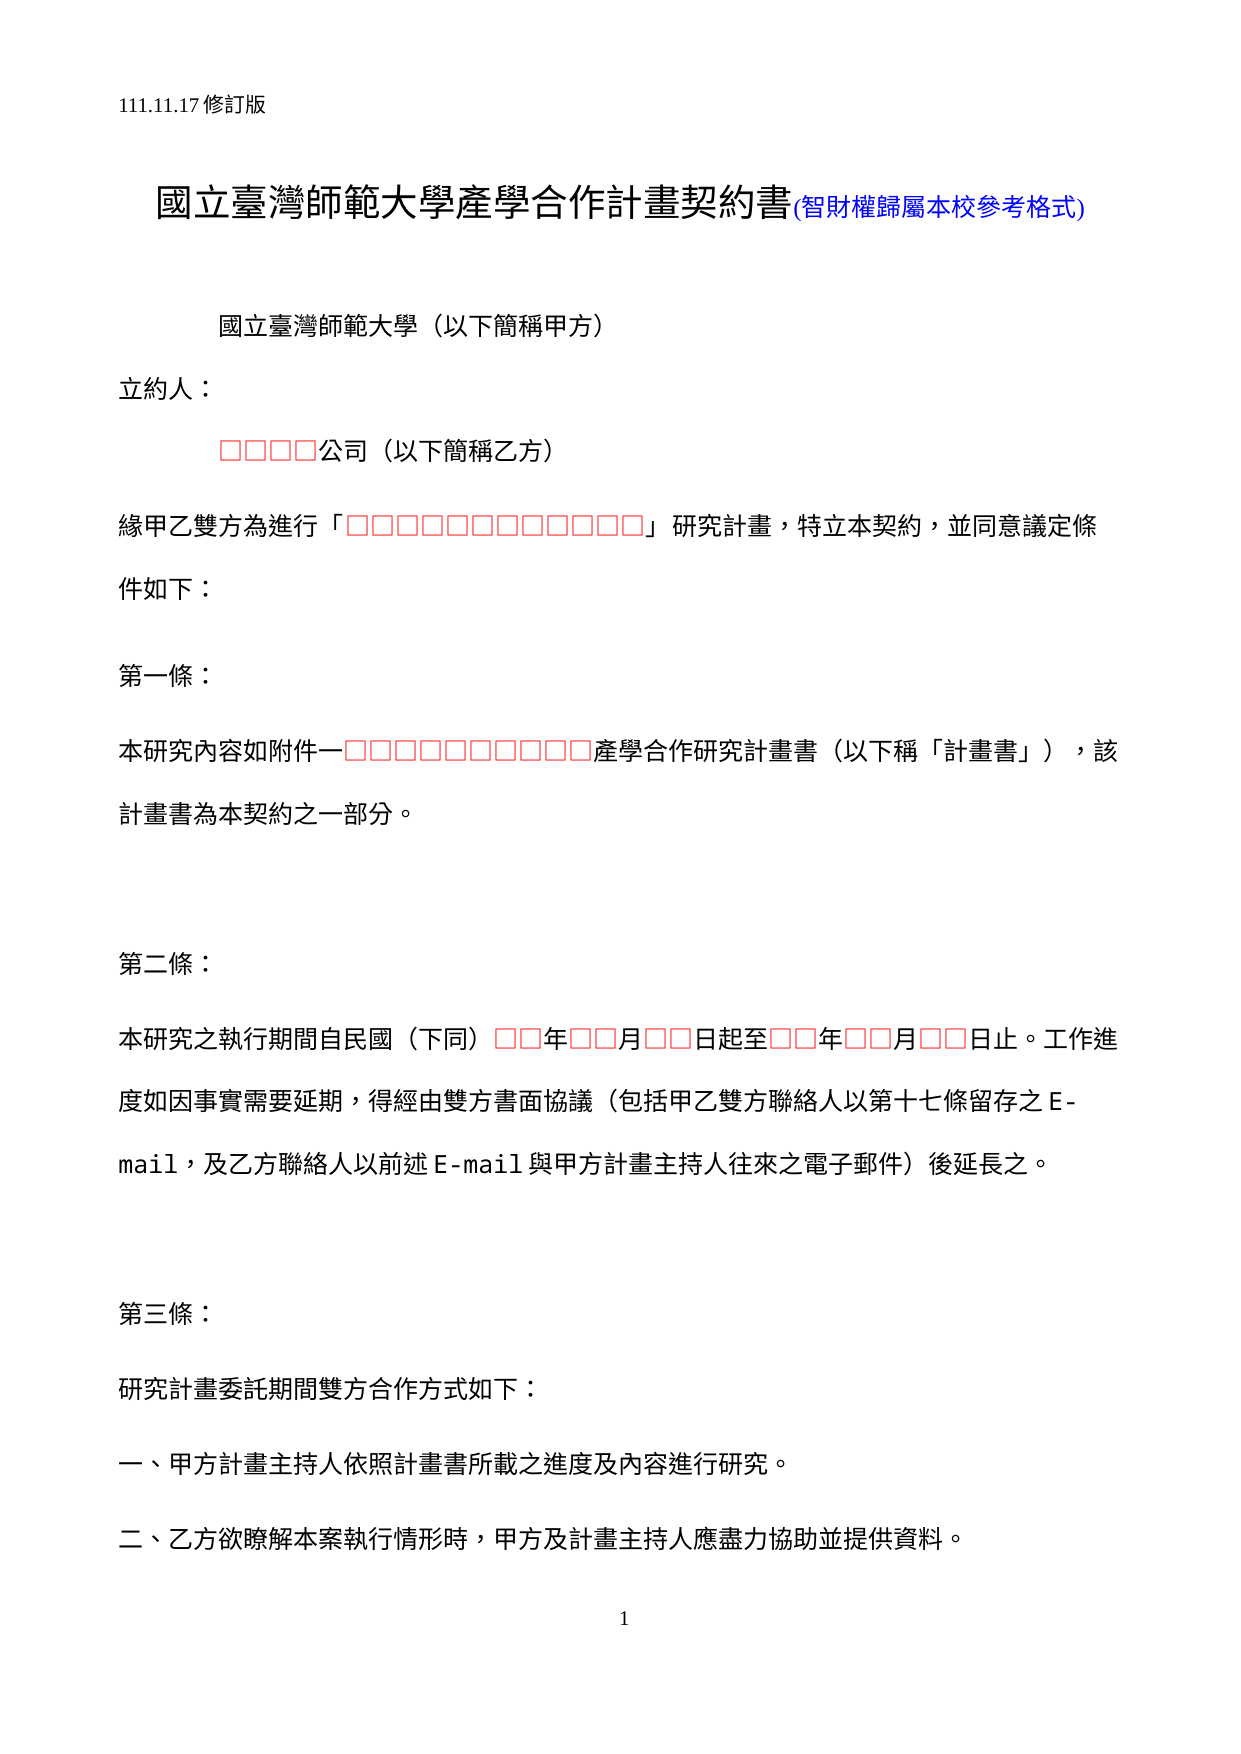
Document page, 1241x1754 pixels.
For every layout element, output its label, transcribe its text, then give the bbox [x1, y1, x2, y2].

text 研究計畫委託期間雙方合作方式如下： [118, 1346, 1122, 1408]
text 緣甲乙雙方為進行「□□□□□□□□□□□□」研究計畫，特立本契約，並同意議定條件如下： [118, 483, 1122, 608]
text 第一條： [118, 633, 1122, 696]
text 第三條： [118, 1271, 1122, 1333]
text 本研究之執行期間自民國（下同）□□年□□月□□日起至□□年□□月□□日止。工作進度如因事實需要延期，得經由雙方書面協議（包括甲乙雙方聯絡人以第十七條留存之E-mail，及乙方聯絡人以前述E-mail與甲方計畫主持人往來之電子郵件）後延長之。 [118, 996, 1122, 1183]
text □□□□公司（以下簡稱乙方） [118, 408, 1122, 471]
text 國立臺灣師範大學（以下簡稱甲方） [118, 283, 1122, 346]
text 一、甲方計畫主持人依照計畫書所載之進度及內容進行研究。 [118, 1421, 1122, 1483]
text 國立臺灣師範大學產學合作計畫契約書(智財權歸屬本校參考格式) [118, 158, 1122, 221]
text 本研究內容如附件一□□□□□□□□□□產學合作研究計畫書（以下稱「計畫書」），該計畫書為本契約之一部分。 [118, 708, 1122, 833]
text 第二條： [118, 921, 1122, 983]
text 二、乙方欲瞭解本案執行情形時，甲方及計畫主持人應盡力協助並提供資料。 [118, 1496, 1122, 1558]
text 立約人： [118, 346, 1122, 408]
